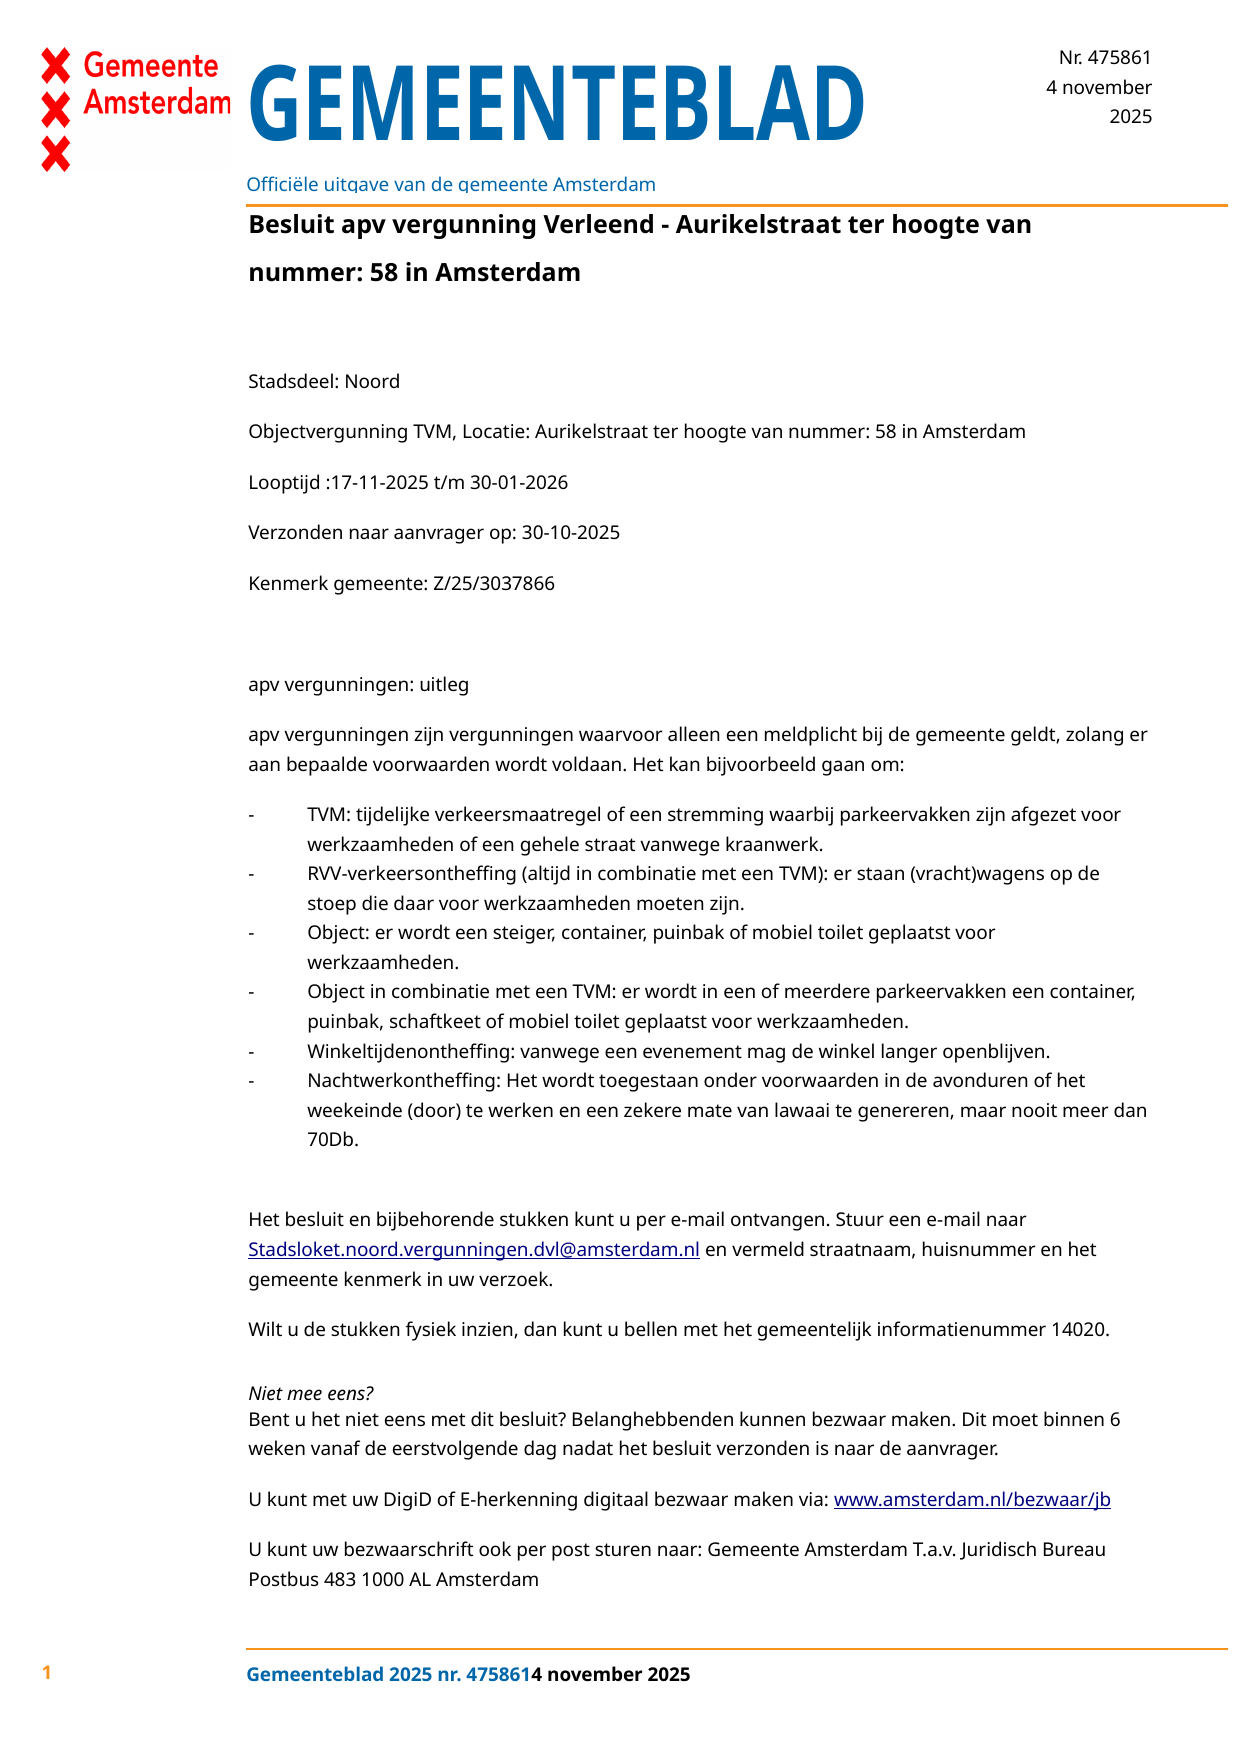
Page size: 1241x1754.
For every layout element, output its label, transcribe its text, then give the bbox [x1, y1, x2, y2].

text Niet mee eens? [248, 1380, 1152, 1406]
text Bent u het niet eens met dit besluit? Belanghebbenden kunnen bezwaar maken. Dit moet binnen 6 weken vanaf de eerstvolgende dag nadat het besluit verzonden is naar de aanvrager. [248, 1406, 1152, 1461]
text Verzonden naar aanvrager op: 30-10-2025 [248, 519, 1152, 545]
list Object in combinatie met een TVM: er wordt in een of meerdere parkeervakken een container, puinbak, schaftkeet of mobiel toilet geplaatst voor werkzaamheden. [248, 979, 1152, 1034]
text apv vergunningen: uitleg [248, 671, 1152, 697]
picture [41, 47, 231, 172]
list Nachtwerkontheffing: Het wordt toegestaan onder voorwaarden in de avonduren of het weekeinde (door) te werken en een zekere mate van lawaai te genereren, maar nooit meer dan 70Db. [248, 1067, 1152, 1152]
text Het besluit en bijbehorende stukken kunt u per e-mail ontvangen. Stuur een e-mail naar Stadsloket.noord.vergunningen.dvl@amsterdam.nl en vermeld straatnaam, huisnummer en het gemeente kenmerk in uw verzoek. [248, 1207, 1152, 1292]
list Object: er wordt een steiger, container, puinbak of mobiel toilet geplaatst voor werkzaamheden. [248, 919, 1152, 975]
list TVM: tijdelijke verkeersmaatregel of een stremming waarbij parkeervakken zijn afgezet voor werkzaamheden of een gehele straat vanwege kraanwerk. [248, 801, 1152, 857]
text Looptijd :17-11-2025 t/m 30-01-2026 [248, 469, 1152, 495]
list RVV-verkeersontheffing (altijd in combinatie met een TVM): er staan (vracht)wagens op de stoep die daar voor werkzaamheden moeten zijn. [248, 860, 1152, 916]
text Kenmerk gemeente: Z/25/3037866 [248, 570, 1152, 596]
text Stadsdeel: Noord [248, 368, 1152, 394]
text U kunt uw bezwaarschrift ook per post sturen naar: Gemeente Amsterdam T.a.v. Juridisch Bureau Postbus 483 1000 AL Amsterdam [248, 1536, 1152, 1592]
text Objectvergunning TVM, Locatie: Aurikelstraat ter hoogte van nummer: 58 in Amsterdam [248, 419, 1152, 444]
text apv vergunningen zijn vergunningen waarvoor alleen een meldplicht bij de gemeente geldt, zolang er aan bepaalde voorwaarden wordt voldaan. Het kan bijvoorbeeld gaan om: [248, 721, 1152, 777]
text Wilt u de stukken fysiek inzien, dan kunt u bellen met het gemeentelijk informatienummer 14020. [248, 1316, 1152, 1342]
text U kunt met uw DigiD of E-herkenning digitaal bezwaar maken via: www.amsterdam.nl/bezwaar/jb [248, 1486, 1152, 1512]
text Besluit apv vergunning Verleend - Aurikelstraat ter hoogte van nummer: 58 in Amsterdam [248, 207, 1152, 288]
list Winkeltijdenontheffing: vanwege een evenement mag de winkel langer openblijven. [248, 1038, 1152, 1064]
